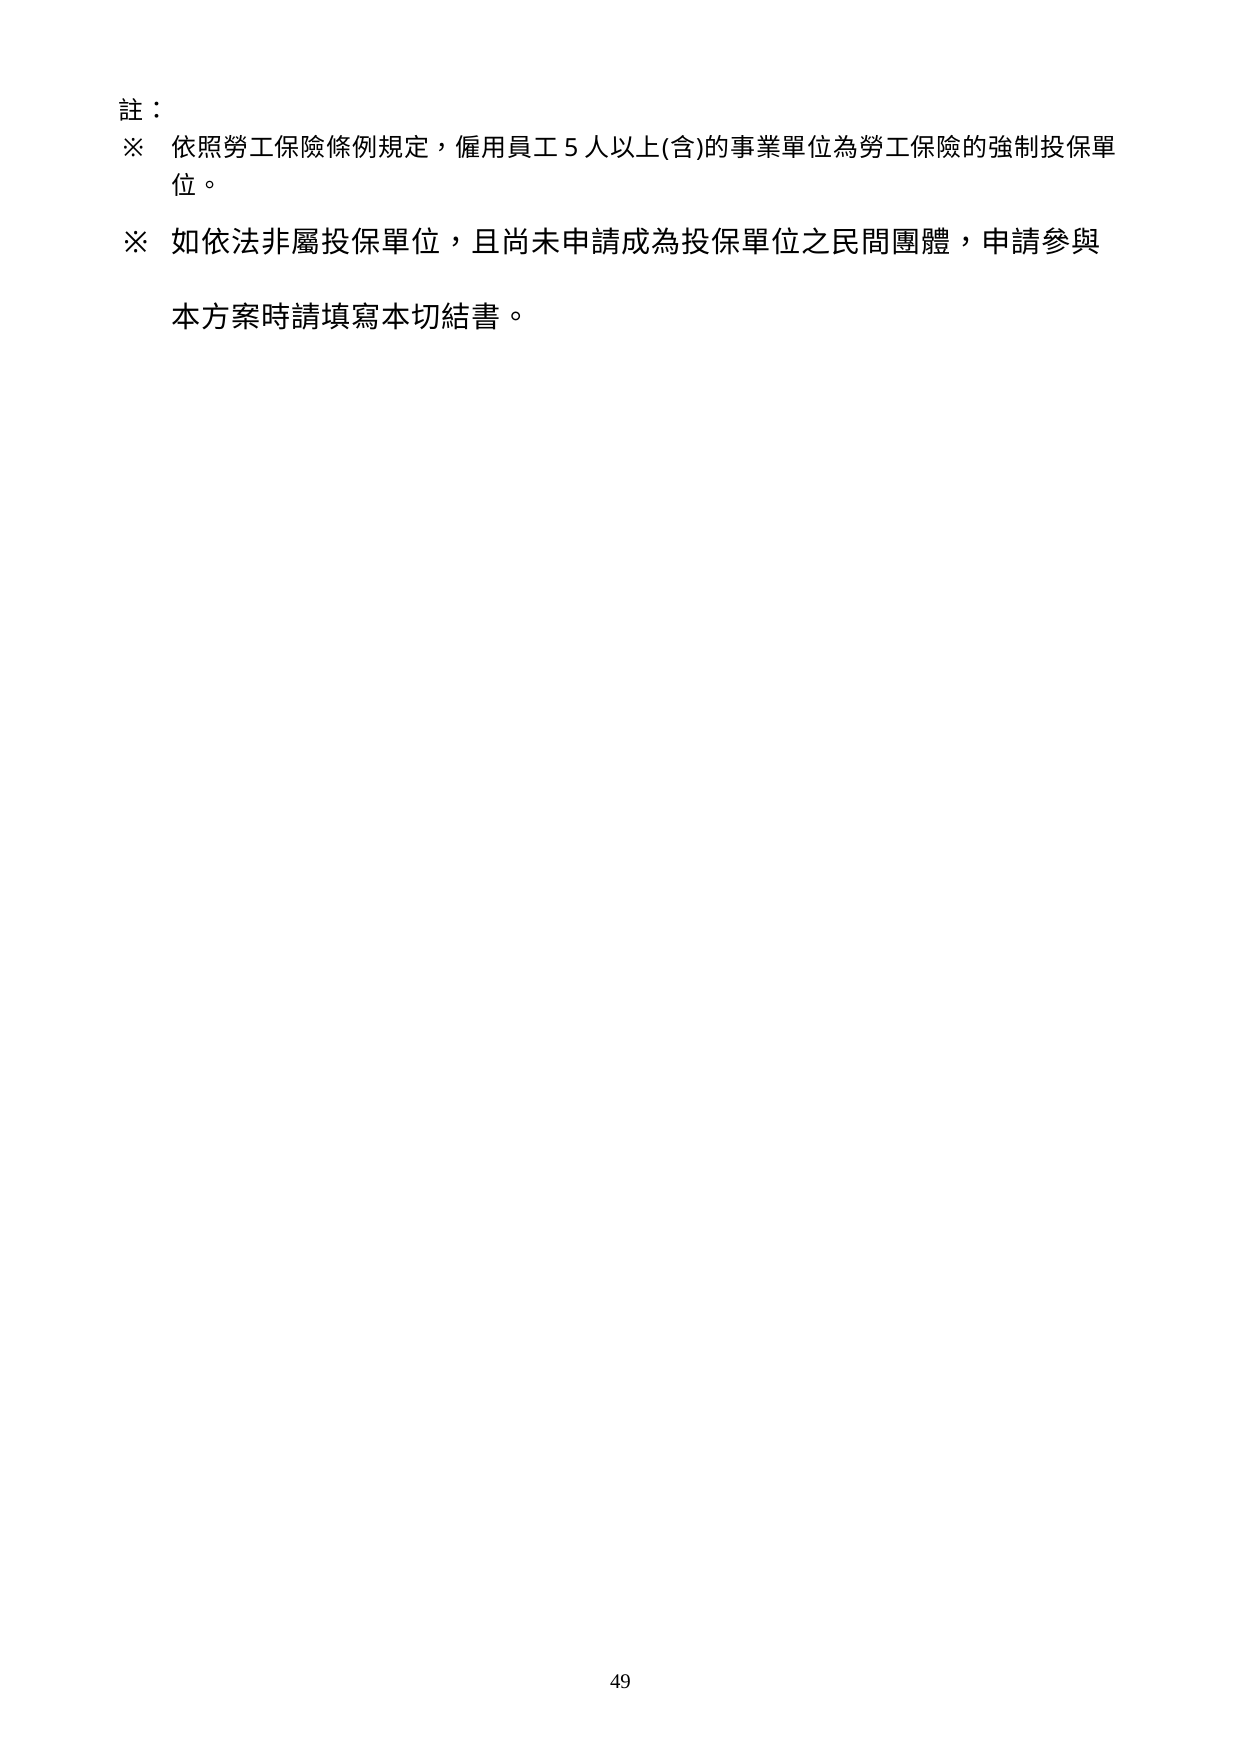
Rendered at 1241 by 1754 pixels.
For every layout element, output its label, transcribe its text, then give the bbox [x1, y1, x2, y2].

list 如依法非屬投保單位，且尚未申請成為投保單位之民間團體，申請參與本方案時請填寫本切結書。 [118, 202, 1122, 352]
text 註： [118, 89, 1122, 127]
list 依照勞工保險條例規定，僱用員工5人以上(含)的事業單位為勞工保險的強制投保單位。 [118, 127, 1122, 202]
